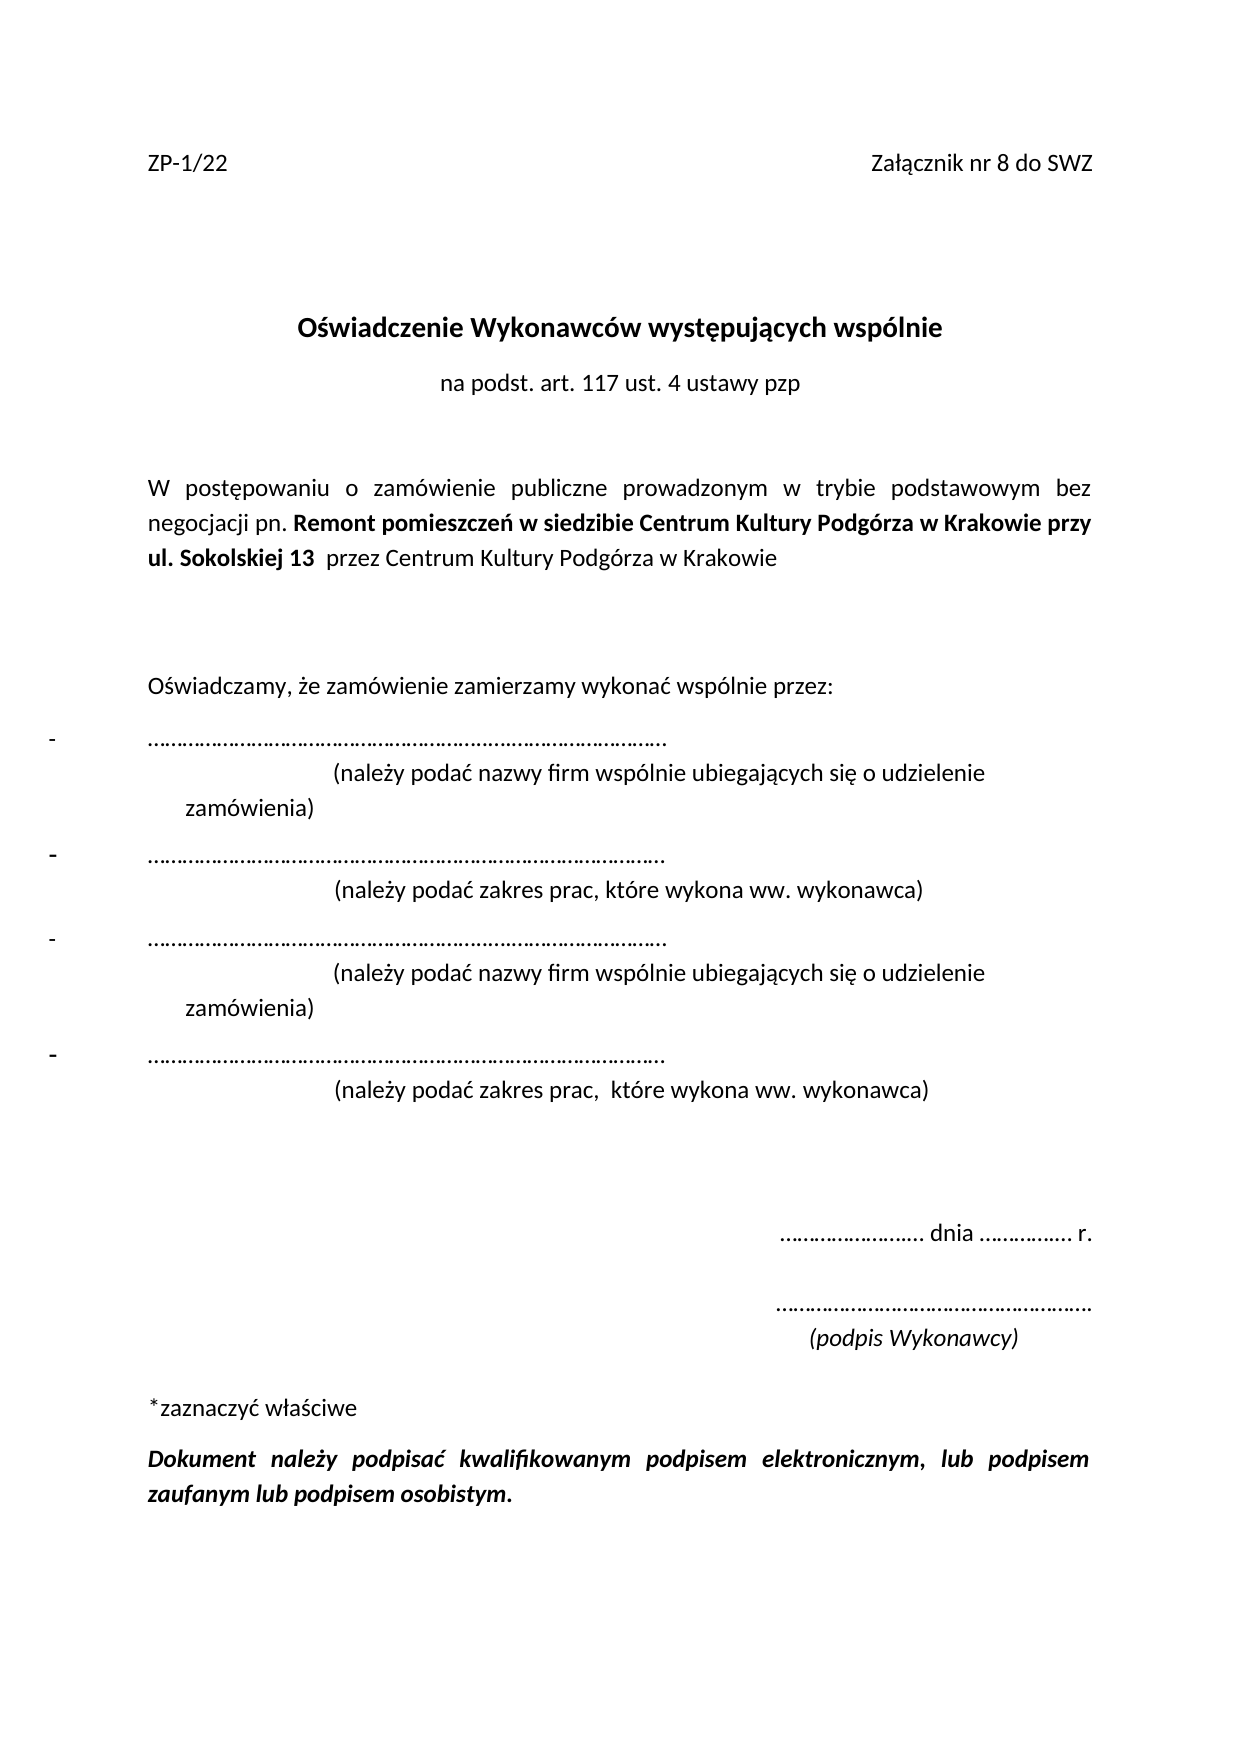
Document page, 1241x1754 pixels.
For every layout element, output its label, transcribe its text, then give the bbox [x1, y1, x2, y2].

text (podpis Wykonawcy) [664, 1322, 1093, 1352]
text Oświadczenie Wykonawców występujących wspólnie [148, 309, 1093, 345]
text na podst. art. 117 ust. 4 ustawy pzp [148, 367, 1093, 397]
text ZP-1/22 Załącznik nr 8 do SWZ [148, 148, 1093, 178]
text (należy podać nazwy firm wspólnie ubiegających się o udzielenie zamówienia) [86, 757, 1093, 822]
list …………………………………………………..….……………………… [49, 922, 1093, 952]
text Dokument należy podpisać kwalifikowanym podpisem elektronicznym, lub podpisem zaufanym lub podpisem osobistym. [148, 1443, 1093, 1509]
list ……………………………………………………………………………… [49, 839, 1093, 870]
list …………………………………………………..….……………………… [49, 722, 1093, 752]
list ……………………………………………………………………………… [49, 1039, 1093, 1070]
text ………………….… dnia ………….… r. [148, 1217, 1093, 1247]
text W postępowaniu o zamówienie publiczne prowadzonym w trybie podstawowym bez negocjacji pn. Remont pomieszczeń w siedzibie Centrum Kultury Podgórza w Krakowie przy ul. Sokolskiej 13 przez Centrum Kultury Podgórza w Krakowie [148, 472, 1093, 572]
text *zaznaczyć właściwe [148, 1392, 1093, 1422]
text (należy podać nazwy firm wspólnie ubiegających się o udzielenie zamówienia) [86, 957, 1093, 1022]
text (należy podać zakres prac, które wykona ww. wykonawca) [161, 874, 1093, 905]
text ………………………………………………. [148, 1287, 1093, 1317]
text (należy podać zakres prac, które wykona ww. wykonawca) [161, 1074, 1093, 1105]
text Oświadczamy, że zamówienie zamierzamy wykonać wspólnie przez: [148, 670, 1093, 701]
